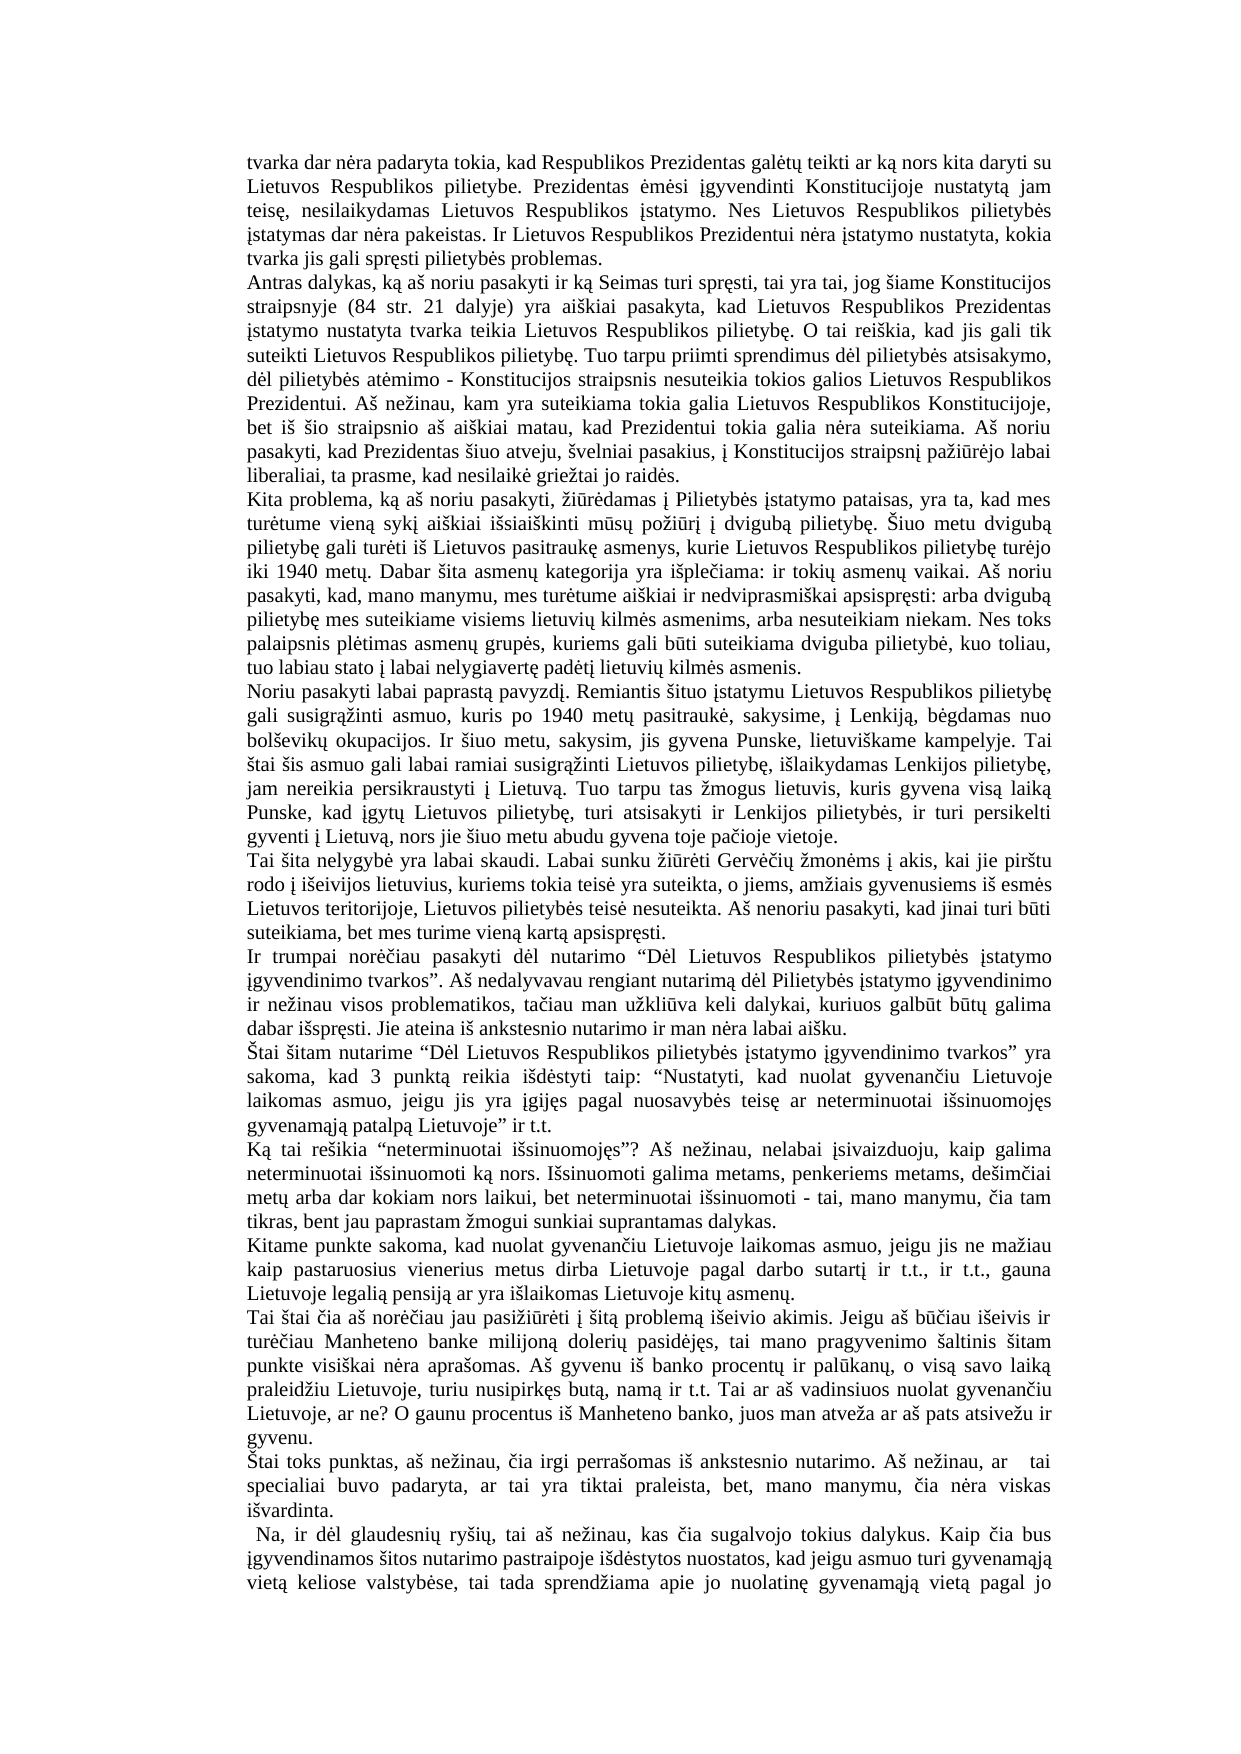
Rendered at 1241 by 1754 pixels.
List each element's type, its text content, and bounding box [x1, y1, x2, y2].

text Na, ir dėl glaudesnių ryšių, tai aš nežinau, kas čia sugalvojo tokius dalykus. Kaip čia bus įgyvendinamos šitos nutarimo pastraipoje išdėstytos nuostatos, kad jeigu asmuo turi gyvenamąją vietą keliose valstybėse, tai tada sprendžiama apie jo nuolatinę gyvenamąją vietą pagal jo [247, 1522, 1053, 1594]
text Ir trumpai norėčiau pasakyti dėl nutarimo “Dėl Lietuvos Respublikos pilietybės įstatymo įgyvendinimo tvarkos”. Aš nedalyvavau rengiant nutarimą dėl Pilietybės įstatymo įgyvendinimo ir nežinau visos problematikos, tačiau man užkliūva keli dalykai, kuriuos galbūt būtų galima dabar išspręsti. Jie ateina iš ankstesnio nutarimo ir man nėra labai aišku. [247, 944, 1053, 1040]
text Ką tai rešikia “neterminuotai išsinuomojęs”? Aš nežinau, nelabai įsivaizduoju, kaip galima neterminuotai išsinuomoti ką nors. Išsinuomoti galima metams, penkeriems metams, dešimčiai metų arba dar kokiam nors laikui, bet neterminuotai išsinuomoti - tai, mano manymu, čia tam tikras, bent jau paprastam žmogui sunkiai suprantamas dalykas. [247, 1137, 1053, 1233]
text Antras dalykas, ką aš noriu pasakyti ir ką Seimas turi spręsti, tai yra tai, jog šiame Konstitucijos straipsnyje (84 str. 21 dalyje) yra aiškiai pasakyta, kad Lietuvos Respublikos Prezidentas įstatymo nustatyta tvarka teikia Lietuvos Respublikos pilietybę. O tai reiškia, kad jis gali tik suteikti Lietuvos Respublikos pilietybę. Tuo tarpu priimti sprendimus dėl pilietybės atsisakymo, dėl pilietybės atėmimo - Konstitucijos straipsnis nesuteikia tokios galios Lietuvos Respublikos Prezidentui. Aš nežinau, kam yra suteikiama tokia galia Lietuvos Respublikos Konstitucijoje, bet iš šio straipsnio aš aiškiai matau, kad Prezidentui tokia galia nėra suteikiama. Aš noriu pasakyti, kad Prezidentas šiuo atveju, švelniai pasakius, į Konstitucijos straipsnį pažiūrėjo labai liberaliai, ta prasme, kad nesilaikė griežtai jo raidės. [247, 270, 1053, 487]
text Tai šita nelygybė yra labai skaudi. Labai sunku žiūrėti Gervėčių žmonėms į akis, kai jie pirštu rodo į išeivijos lietuvius, kuriems tokia teisė yra suteikta, o jiems, amžiais gyvenusiems iš esmės Lietuvos teritorijoje, Lietuvos pilietybės teisė nesuteikta. Aš nenoriu pasakyti, kad jinai turi būti suteikiama, bet mes turime vieną kartą apsispręsti. [247, 848, 1053, 944]
text Kita problema, ką aš noriu pasakyti, žiūrėdamas į Pilietybės įstatymo pataisas, yra ta, kad mes turėtume vieną sykį aiškiai išsiaiškinti mūsų požiūrį į dvigubą pilietybę. Šiuo metu dvigubą pilietybę gali turėti iš Lietuvos pasitraukę asmenys, kurie Lietuvos Respublikos pilietybę turėjo iki 1940 metų. Dabar šita asmenų kategorija yra išplečiama: ir tokių asmenų vaikai. Aš noriu pasakyti, kad, mano manymu, mes turėtume aiškiai ir nedviprasmiškai apsispręsti: arba dvigubą pilietybę mes suteikiame visiems lietuvių kilmės asmenims, arba nesuteikiam niekam. Nes toks palaipsnis plėtimas asmenų grupės, kuriems gali būti suteikiama dviguba pilietybė, kuo toliau, tuo labiau stato į labai nelygiavertę padėtį lietuvių kilmės asmenis. [247, 487, 1053, 679]
text Štai toks punktas, aš nežinau, čia irgi perrašomas iš ankstesnio nutarimo. Aš nežinau, ar tai specialiai buvo padaryta, ar tai yra tiktai praleista, bet, mano manymu, čia nėra viskas išvardinta. [247, 1449, 1053, 1522]
text tvarka dar nėra padaryta tokia, kad Respublikos Prezidentas galėtų teikti ar ką nors kita daryti su Lietuvos Respublikos pilietybe. Prezidentas ėmėsi įgyvendinti Konstitucijoje nustatytą jam teisę, nesilaikydamas Lietuvos Respublikos įstatymo. Nes Lietuvos Respublikos pilietybės įstatymas dar nėra pakeistas. Ir Lietuvos Respublikos Prezidentui nėra įstatymo nustatyta, kokia tvarka jis gali spręsti pilietybės problemas. [247, 150, 1053, 270]
text Tai štai čia aš norėčiau jau pasižiūrėti į šitą problemą išeivio akimis. Jeigu aš būčiau išeivis ir turėčiau Manheteno banke milijoną dolerių pasidėjęs, tai mano pragyvenimo šaltinis šitam punkte visiškai nėra aprašomas. Aš gyvenu iš banko procentų ir palūkanų, o visą savo laiką praleidžiu Lietuvoje, turiu nusipirkęs butą, namą ir t.t. Tai ar aš vadinsiuos nuolat gyvenančiu Lietuvoje, ar ne? O gaunu procentus iš Manheteno banko, juos man atveža ar aš pats atsivežu ir gyvenu. [247, 1305, 1053, 1449]
text Štai šitam nutarime “Dėl Lietuvos Respublikos pilietybės įstatymo įgyvendinimo tvarkos” yra sakoma, kad 3 punktą reikia išdėstyti taip: “Nustatyti, kad nuolat gyvenančiu Lietuvoje laikomas asmuo, jeigu jis yra įgijęs pagal nuosavybės teisę ar neterminuotai išsinuomojęs gyvenamąją patalpą Lietuvoje” ir t.t. [247, 1040, 1053, 1137]
text Noriu pasakyti labai paprastą pavyzdį. Remiantis šituo įstatymu Lietuvos Respublikos pilietybę gali susigrąžinti asmuo, kuris po 1940 metų pasitraukė, sakysime, į Lenkiją, bėgdamas nuo bolševikų okupacijos. Ir šiuo metu, sakysim, jis gyvena Punske, lietuviškame kampelyje. Tai štai šis asmuo gali labai ramiai susigrąžinti Lietuvos pilietybę, išlaikydamas Lenkijos pilietybę, jam nereikia persikraustyti į Lietuvą. Tuo tarpu tas žmogus lietuvis, kuris gyvena visą laiką Punske, kad įgytų Lietuvos pilietybę, turi atsisakyti ir Lenkijos pilietybės, ir turi persikelti gyventi į Lietuvą, nors jie šiuo metu abudu gyvena toje pačioje vietoje. [247, 679, 1053, 848]
text Kitame punkte sakoma, kad nuolat gyvenančiu Lietuvoje laikomas asmuo, jeigu jis ne mažiau kaip pastaruosius vienerius metus dirba Lietuvoje pagal darbo sutartį ir t.t., ir t.t., gauna Lietuvoje legalią pensiją ar yra išlaikomas Lietuvoje kitų asmenų. [247, 1233, 1053, 1305]
